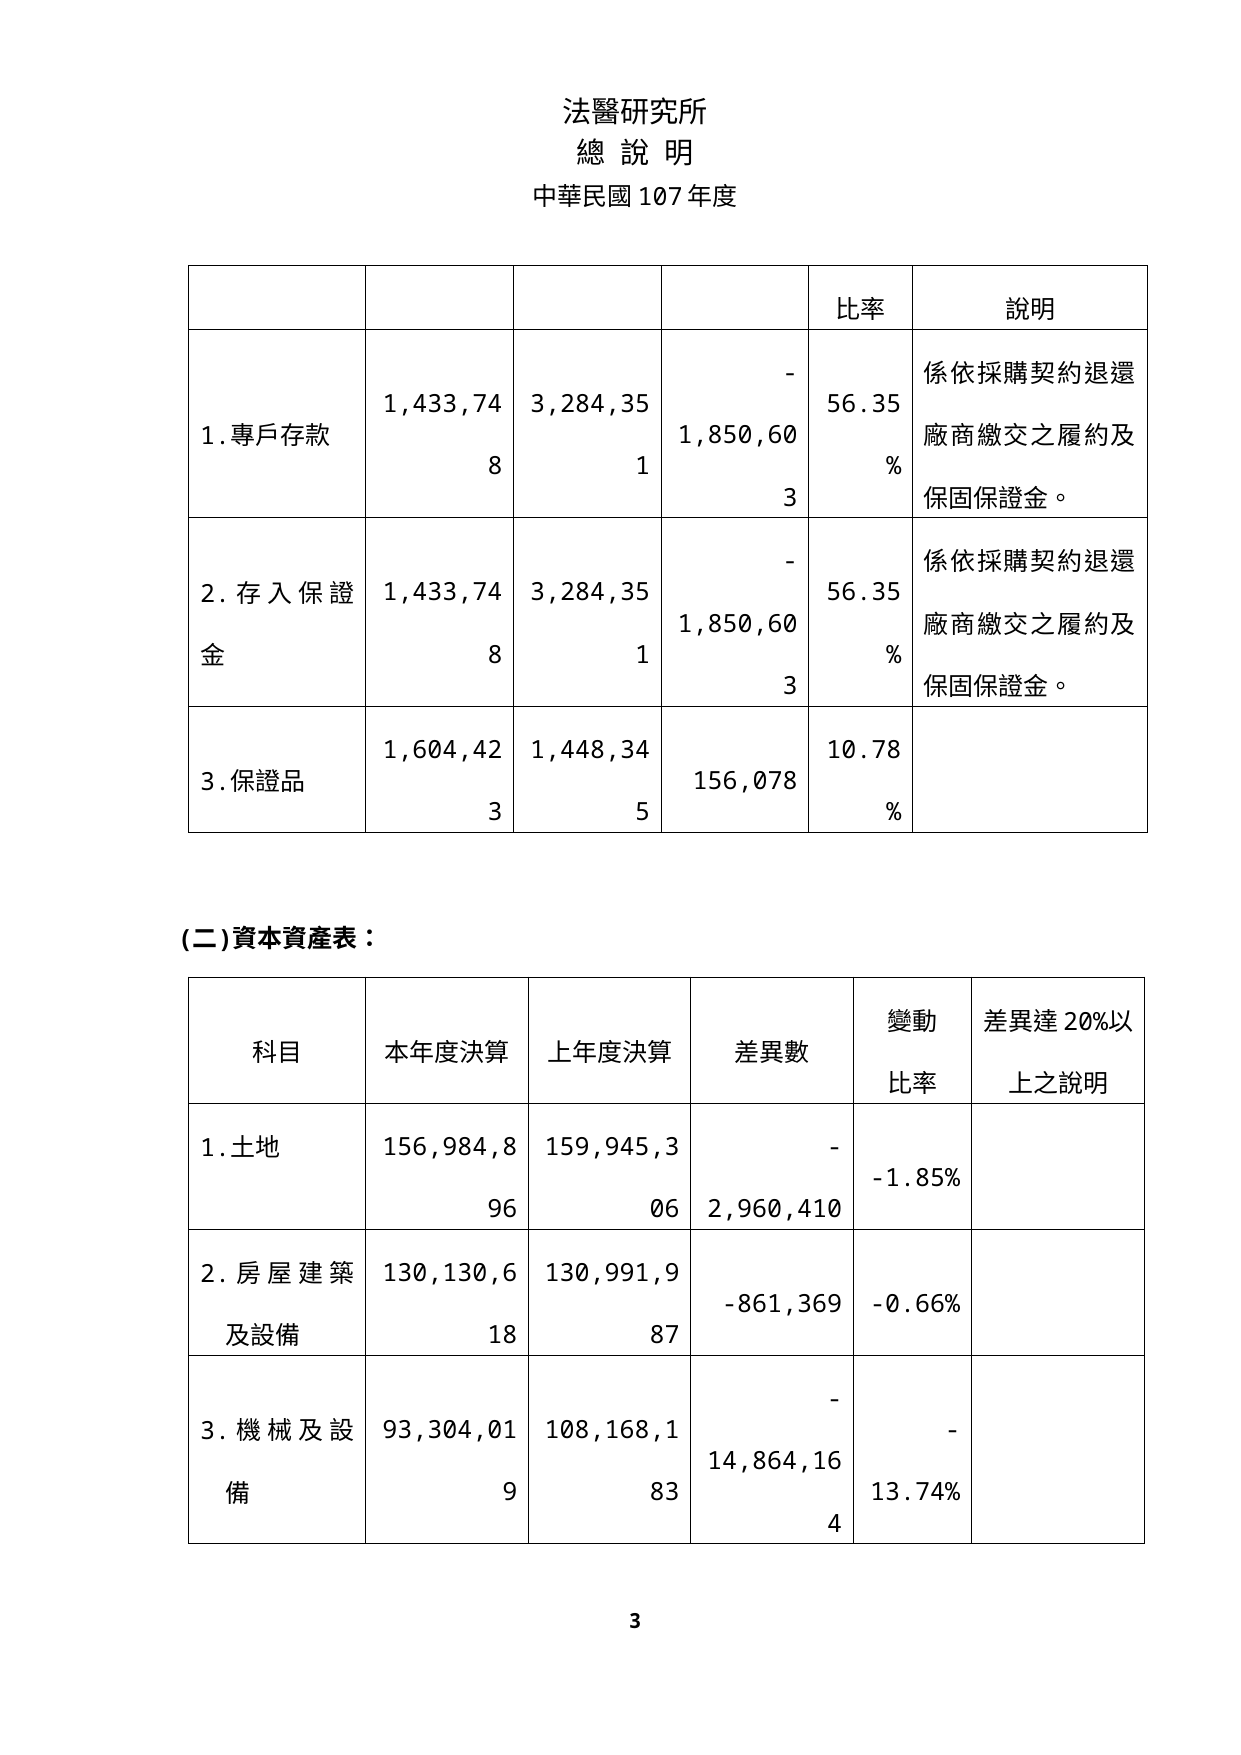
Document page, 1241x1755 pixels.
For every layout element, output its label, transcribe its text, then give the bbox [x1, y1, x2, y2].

table_cell [972, 1356, 1144, 1543]
table_cell 3.保證品 [189, 707, 365, 832]
table_cell 10.78% [809, 707, 912, 832]
table_cell -1,850,603 [662, 330, 808, 517]
table_cell [972, 1230, 1144, 1355]
table_cell 1,604,423 [366, 707, 513, 832]
table_cell -861,369 [691, 1230, 853, 1355]
table_header 差異達20%以上之說明 [972, 978, 1144, 1103]
table_cell 56.35% [809, 330, 912, 517]
table_cell 3.機械及設備 [189, 1356, 365, 1543]
table_cell 130,130,618 [366, 1230, 528, 1355]
table_cell -13.74% [854, 1356, 971, 1543]
table_cell 2.房屋建築及設備 [189, 1230, 365, 1355]
table_header 差異數 [691, 978, 853, 1103]
table_header [189, 266, 365, 329]
table_cell 56.35% [809, 518, 912, 706]
table_cell 係依採購契約退還廠商繳交之履約及保固保證金。 [913, 518, 1147, 706]
table_cell [972, 1104, 1144, 1229]
table_cell -0.66% [854, 1230, 971, 1355]
table_header 變動 比率 [854, 978, 971, 1103]
table_cell 156,078 [662, 707, 808, 832]
table_cell -1.85% [854, 1104, 971, 1229]
table_cell -2,960,410 [691, 1104, 853, 1229]
table_cell 1,433,748 [366, 518, 513, 706]
table_cell 1.土地 [189, 1104, 365, 1229]
table_header [366, 266, 513, 329]
table_header 上年度決算 [529, 978, 690, 1103]
table_cell 130,991,987 [529, 1230, 690, 1355]
table_cell 1.專戶存款 [189, 330, 365, 517]
table_cell [913, 707, 1147, 832]
table_cell 93,304,019 [366, 1356, 528, 1543]
table_cell 3,284,351 [514, 330, 661, 517]
table_cell -14,864,164 [691, 1356, 853, 1543]
table_header [514, 266, 661, 329]
table_cell 156,984,896 [366, 1104, 528, 1229]
table_cell 係依採購契約退還廠商繳交之履約及保固保證金。 [913, 330, 1147, 517]
table_header 說明 [913, 266, 1147, 329]
text (二)資本資產表： [148, 895, 1122, 958]
table_cell 3,284,351 [514, 518, 661, 706]
table_cell -1,850,603 [662, 518, 808, 706]
table_cell 159,945,306 [529, 1104, 690, 1229]
table_cell 1,433,748 [366, 330, 513, 517]
table_header 科目 [189, 978, 365, 1103]
table_cell 108,168,183 [529, 1356, 690, 1543]
table_header 本年度決算 [366, 978, 528, 1103]
table_header [662, 266, 808, 329]
table_cell 1,448,345 [514, 707, 661, 832]
table_cell 2.存入保證金 [189, 518, 365, 706]
table_header 比率 [809, 266, 912, 329]
